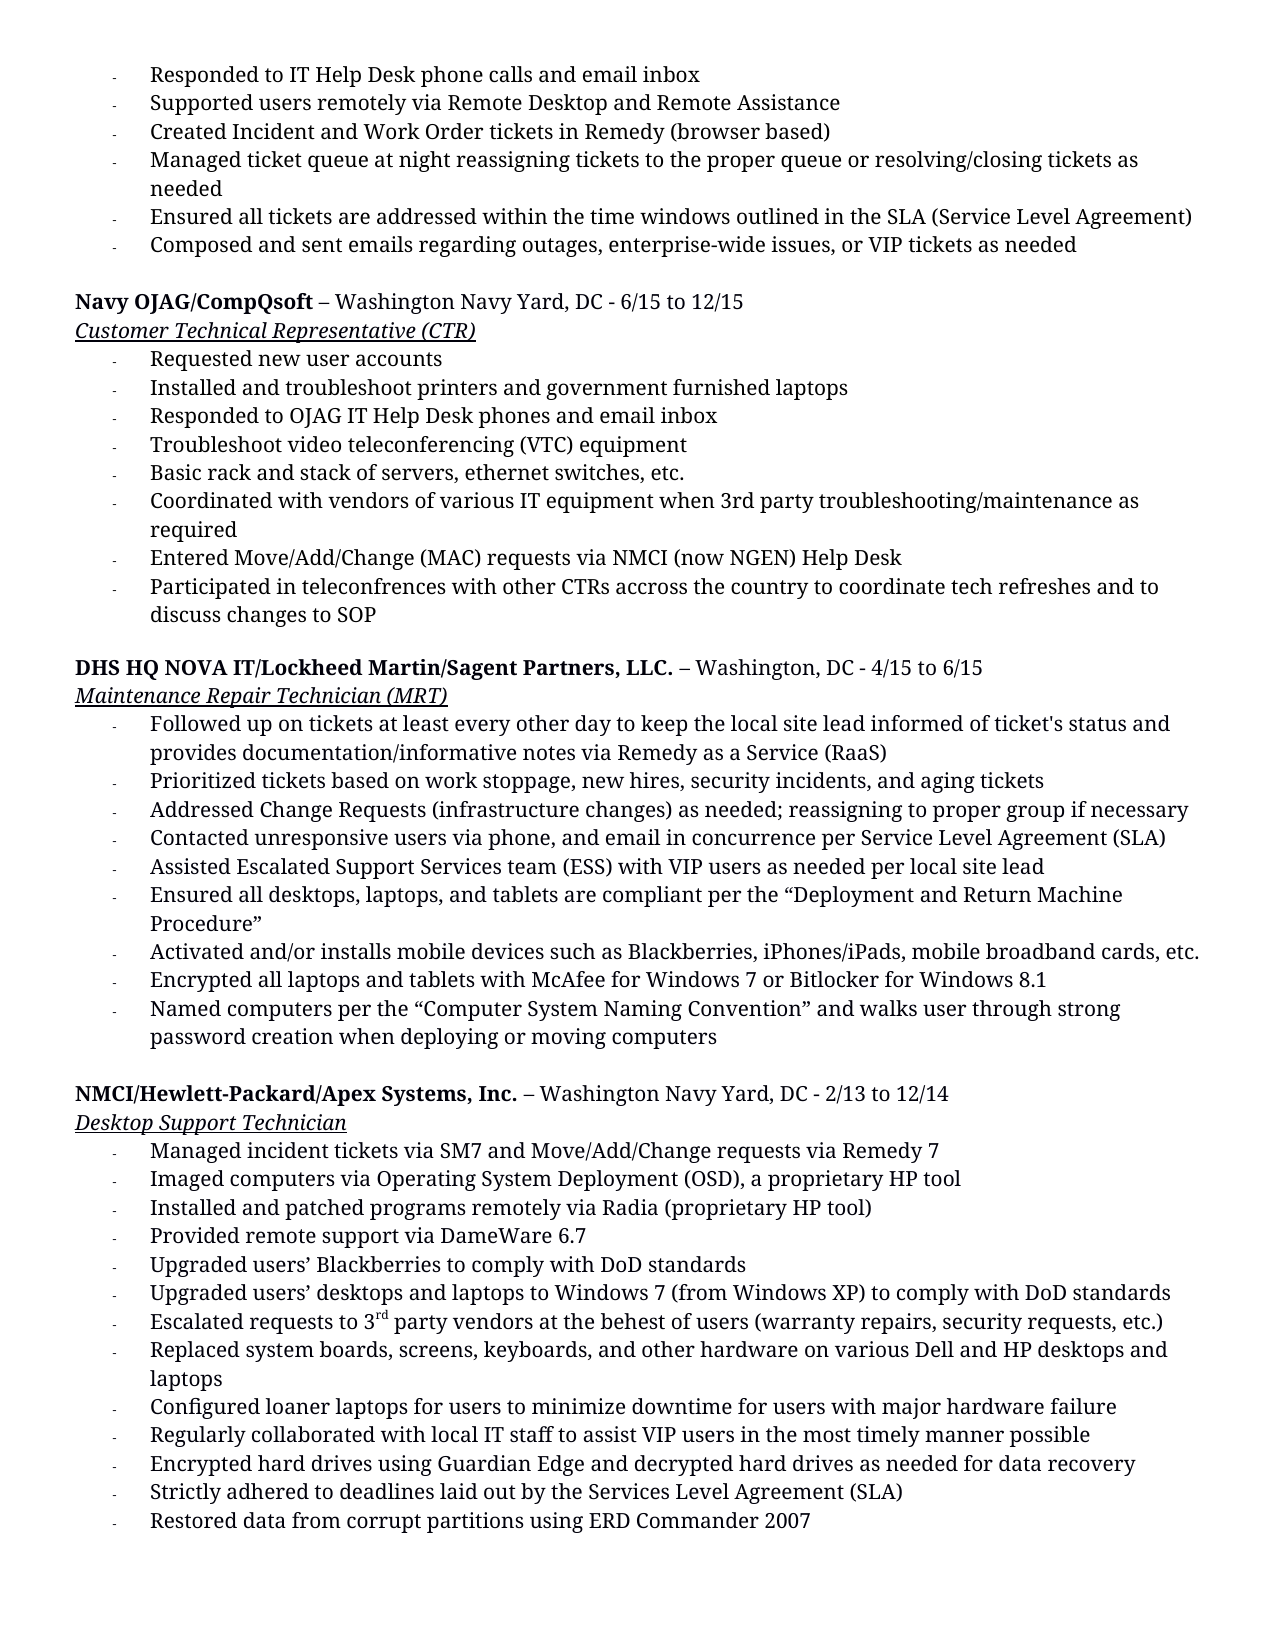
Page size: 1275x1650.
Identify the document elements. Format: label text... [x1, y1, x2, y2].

list Replaced system boards, screens, keyboards, and other hardware on various Dell and HP desktops and laptops [112, 1335, 1200, 1392]
text NMCI/Hewlett-Packard/Apex Systems, Inc. – Washington Navy Yard, DC - 2/13 to 12/14 [75, 1079, 1200, 1108]
list Addressed Change Requests (infrastructure changes) as needed; reassigning to proper group if necessary [112, 795, 1200, 823]
list Configured loaner laptops for users to minimize downtime for users with major hardware failure [112, 1392, 1200, 1421]
text Customer Technical Representative (CTR) [75, 316, 1200, 344]
text Maintenance Repair Technician (MRT) [75, 681, 1200, 709]
list Installed and patched programs remotely via Radia (proprietary HP tool) [112, 1193, 1200, 1221]
list Composed and sent emails regarding outages, enterprise-wide issues, or VIP tickets as needed [112, 231, 1200, 259]
text Navy OJAG/CompQsoft – Washington Navy Yard, DC - 6/15 to 12/15 [75, 287, 1200, 316]
list Provided remote support via DameWare 6.7 [112, 1221, 1200, 1250]
list Assisted Escalated Support Services team (ESS) with VIP users as needed per local site lead [112, 852, 1200, 880]
list Ensured all tickets are addressed within the time windows outlined in the SLA (Service Level Agreement) [112, 202, 1200, 231]
list Contacted unresponsive users via phone, and email in concurrence per Service Level Agreement (SLA) [112, 823, 1200, 852]
text Desktop Support Technician [75, 1108, 1200, 1136]
list Requested new user accounts [112, 344, 1200, 373]
list Responded to OJAG IT Help Desk phones and email inbox [112, 401, 1200, 430]
list Named computers per the “Computer System Naming Convention” and walks user through strong password creation when deploying or moving computers [112, 994, 1200, 1051]
list Activated and/or installs mobile devices such as Blackberries, iPhones/iPads, mobile broadband cards, etc. [112, 937, 1200, 966]
list Followed up on tickets at least every other day to keep the local site lead informed of ticket's status and provides documentation/informative notes via Remedy as a Service (RaaS) [112, 709, 1200, 766]
list Supported users remotely via Remote Desktop and Remote Assistance [112, 88, 1200, 117]
list Installed and troubleshoot printers and government furnished laptops [112, 373, 1200, 401]
list Prioritized tickets based on work stoppage, new hires, security incidents, and aging tickets [112, 766, 1200, 795]
list Imaged computers via Operating System Deployment (OSD), a proprietary HP tool [112, 1164, 1200, 1193]
list Regularly collaborated with local IT staff to assist VIP users in the most timely manner possible [112, 1421, 1200, 1449]
list Coordinated with vendors of various IT equipment when 3rd party troubleshooting/maintenance as required [112, 487, 1200, 543]
list Basic rack and stack of servers, ethernet switches, etc. [112, 458, 1200, 487]
list Troubleshoot video teleconferencing (VTC) equipment [112, 430, 1200, 458]
list Managed ticket queue at night reassigning tickets to the proper queue or resolving/closing tickets as needed [112, 145, 1200, 202]
list Encrypted all laptops and tablets with McAfee for Windows 7 or Bitlocker for Windows 8.1 [112, 966, 1200, 994]
list Strictly adhered to deadlines laid out by the Services Level Agreement (SLA) [112, 1477, 1200, 1506]
list Encrypted hard drives using Guardian Edge and decrypted hard drives as needed for data recovery [112, 1449, 1200, 1477]
list Participated in teleconfrences with other CTRs accross the country to coordinate tech refreshes and to discuss changes to SOP [112, 572, 1200, 629]
list Escalated requests to 3rd party vendors at the behest of users (warranty repairs, security requests, etc.) [112, 1307, 1200, 1335]
list Managed incident tickets via SM7 and Move/Add/Change requests via Remedy 7 [112, 1136, 1200, 1164]
list Upgraded users’ Blackberries to comply with DoD standards [112, 1250, 1200, 1278]
list Entered Move/Add/Change (MAC) requests via NMCI (now NGEN) Help Desk [112, 543, 1200, 572]
list Created Incident and Work Order tickets in Remedy (browser based) [112, 117, 1200, 145]
text DHS HQ NOVA IT/Lockheed Martin/Sagent Partners, LLC. – Washington, DC - 4/15 to 6/15 [75, 653, 1200, 681]
list Ensured all desktops, laptops, and tablets are compliant per the “Deployment and Return Machine Procedure” [112, 880, 1200, 937]
list Upgraded users’ desktops and laptops to Windows 7 (from Windows XP) to comply with DoD standards [112, 1278, 1200, 1307]
list Responded to IT Help Desk phone calls and email inbox [112, 60, 1200, 88]
list Restored data from corrupt partitions using ERD Commander 2007 [112, 1506, 1200, 1534]
